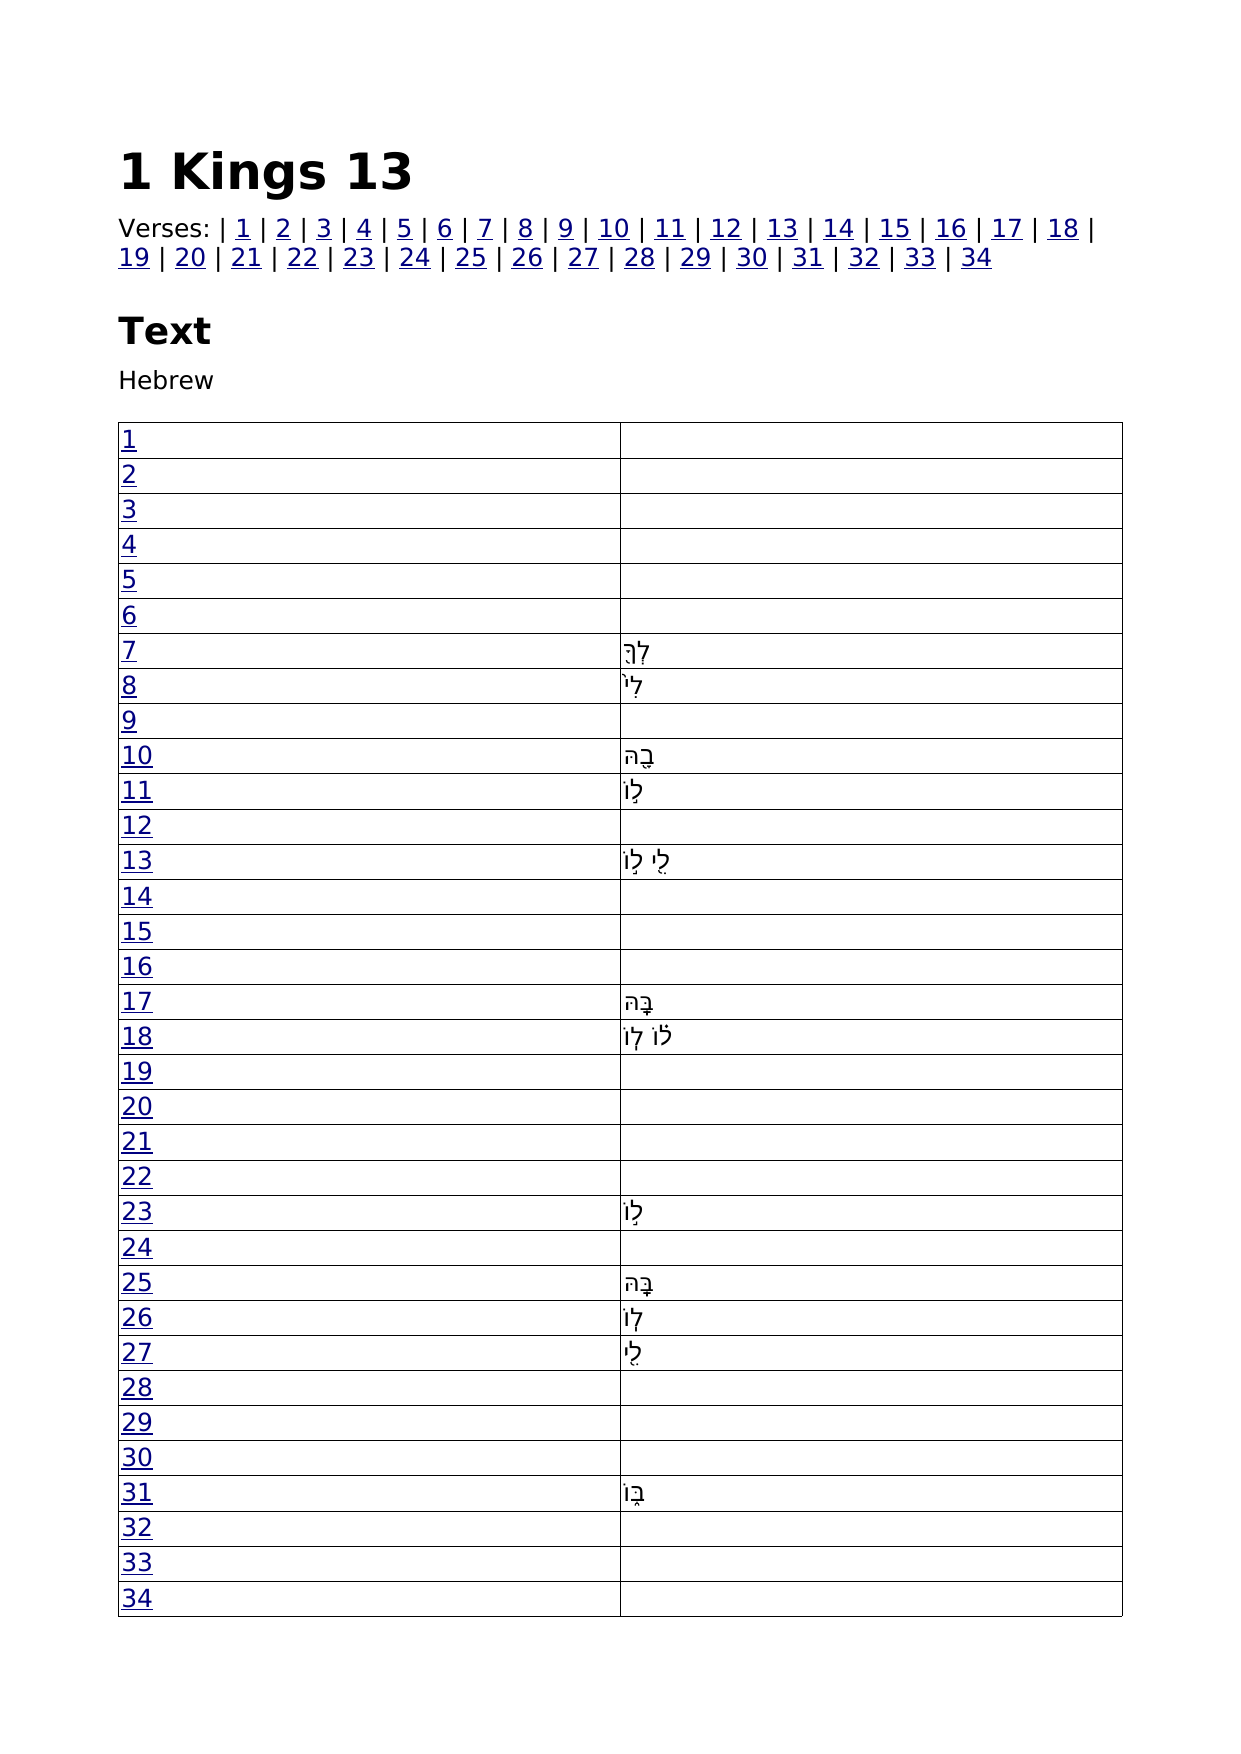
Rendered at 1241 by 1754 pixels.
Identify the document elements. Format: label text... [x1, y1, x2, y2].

table_cell 17 [119, 985, 620, 1019]
table_cell 16 [119, 950, 620, 984]
table_cell לִי֙ [621, 669, 1122, 703]
table_header [621, 423, 1122, 457]
table_cell 15 [119, 915, 620, 949]
table_cell בָּֽהּ [621, 985, 1122, 1019]
table_cell 10 [119, 739, 620, 773]
table_cell 26 [119, 1301, 620, 1335]
table_cell 19 [119, 1055, 620, 1089]
table_cell [621, 1090, 1122, 1124]
table_cell [621, 880, 1122, 914]
table_cell [621, 915, 1122, 949]
table_cell [621, 1406, 1122, 1440]
table_cell לִ֖י ל֣וֹ [621, 845, 1122, 879]
table_cell ל֗וֹ לֽוֹ [621, 1020, 1122, 1054]
table_cell 22 [119, 1161, 620, 1194]
table_cell 3 [119, 494, 620, 528]
table_cell בָ֖הּ [621, 739, 1122, 773]
table_cell [621, 1582, 1122, 1616]
table_cell 13 [119, 845, 620, 879]
text Hebrew [118, 366, 1122, 395]
table_cell [621, 564, 1122, 598]
table_cell 8 [119, 669, 620, 703]
table_cell 27 [119, 1336, 620, 1370]
table_cell 2 [119, 459, 620, 492]
table_cell 31 [119, 1476, 620, 1511]
table_cell 20 [119, 1090, 620, 1124]
table_cell 21 [119, 1125, 620, 1159]
table_cell 18 [119, 1020, 620, 1054]
table_cell ל֣וֹ [621, 774, 1122, 808]
table_cell [621, 810, 1122, 843]
table_cell 4 [119, 529, 620, 563]
table_cell 25 [119, 1266, 620, 1300]
subtitle 1 Kings 13 [118, 143, 1122, 201]
table_cell 11 [119, 774, 620, 808]
table_cell [621, 1231, 1122, 1265]
table_header 1 [119, 423, 620, 457]
table_cell 24 [119, 1231, 620, 1265]
table_cell [621, 1125, 1122, 1159]
table_cell [621, 704, 1122, 738]
table_cell 5 [119, 564, 620, 598]
table_cell 28 [119, 1371, 620, 1405]
table_cell [621, 494, 1122, 528]
table_cell 23 [119, 1196, 620, 1230]
table_cell [621, 1161, 1122, 1194]
table_cell 32 [119, 1512, 620, 1546]
table_cell 7 [119, 634, 620, 668]
text Verses: | 1 | 2 | 3 | 4 | 5 | 6 | 7 | 8 | 9 | 10 | 11 | 12 | 13 | 14 | 15 | 16 | 17 | 18 | 19 | 20 | 21 | 22 | 23 | 24 | 25 | 26 | 27 | 28 | 29 | 30 | 31 | 32 | 33 | 34 [118, 214, 1122, 272]
table_cell 33 [119, 1547, 620, 1581]
table_cell [621, 950, 1122, 984]
table_cell לְךָ֖ [621, 634, 1122, 668]
table_cell [621, 1371, 1122, 1405]
table_cell [621, 599, 1122, 633]
table_cell [621, 1055, 1122, 1089]
table_cell [621, 1441, 1122, 1475]
table_cell [621, 459, 1122, 492]
table_cell [621, 529, 1122, 563]
table_cell בּ֑וֹ [621, 1476, 1122, 1511]
subtitle Text [118, 310, 1122, 353]
table_cell בָּֽהּ [621, 1266, 1122, 1300]
table_cell לֽוֹ [621, 1301, 1122, 1335]
table_cell 9 [119, 704, 620, 738]
table_cell [621, 1512, 1122, 1546]
table_cell לִ֖י [621, 1336, 1122, 1370]
table_cell 29 [119, 1406, 620, 1440]
table_cell 6 [119, 599, 620, 633]
table_cell 12 [119, 810, 620, 843]
table_cell ל֣וֹ [621, 1196, 1122, 1230]
table_cell [621, 1547, 1122, 1581]
table_cell 30 [119, 1441, 620, 1475]
table_cell 34 [119, 1582, 620, 1616]
table_cell 14 [119, 880, 620, 914]
